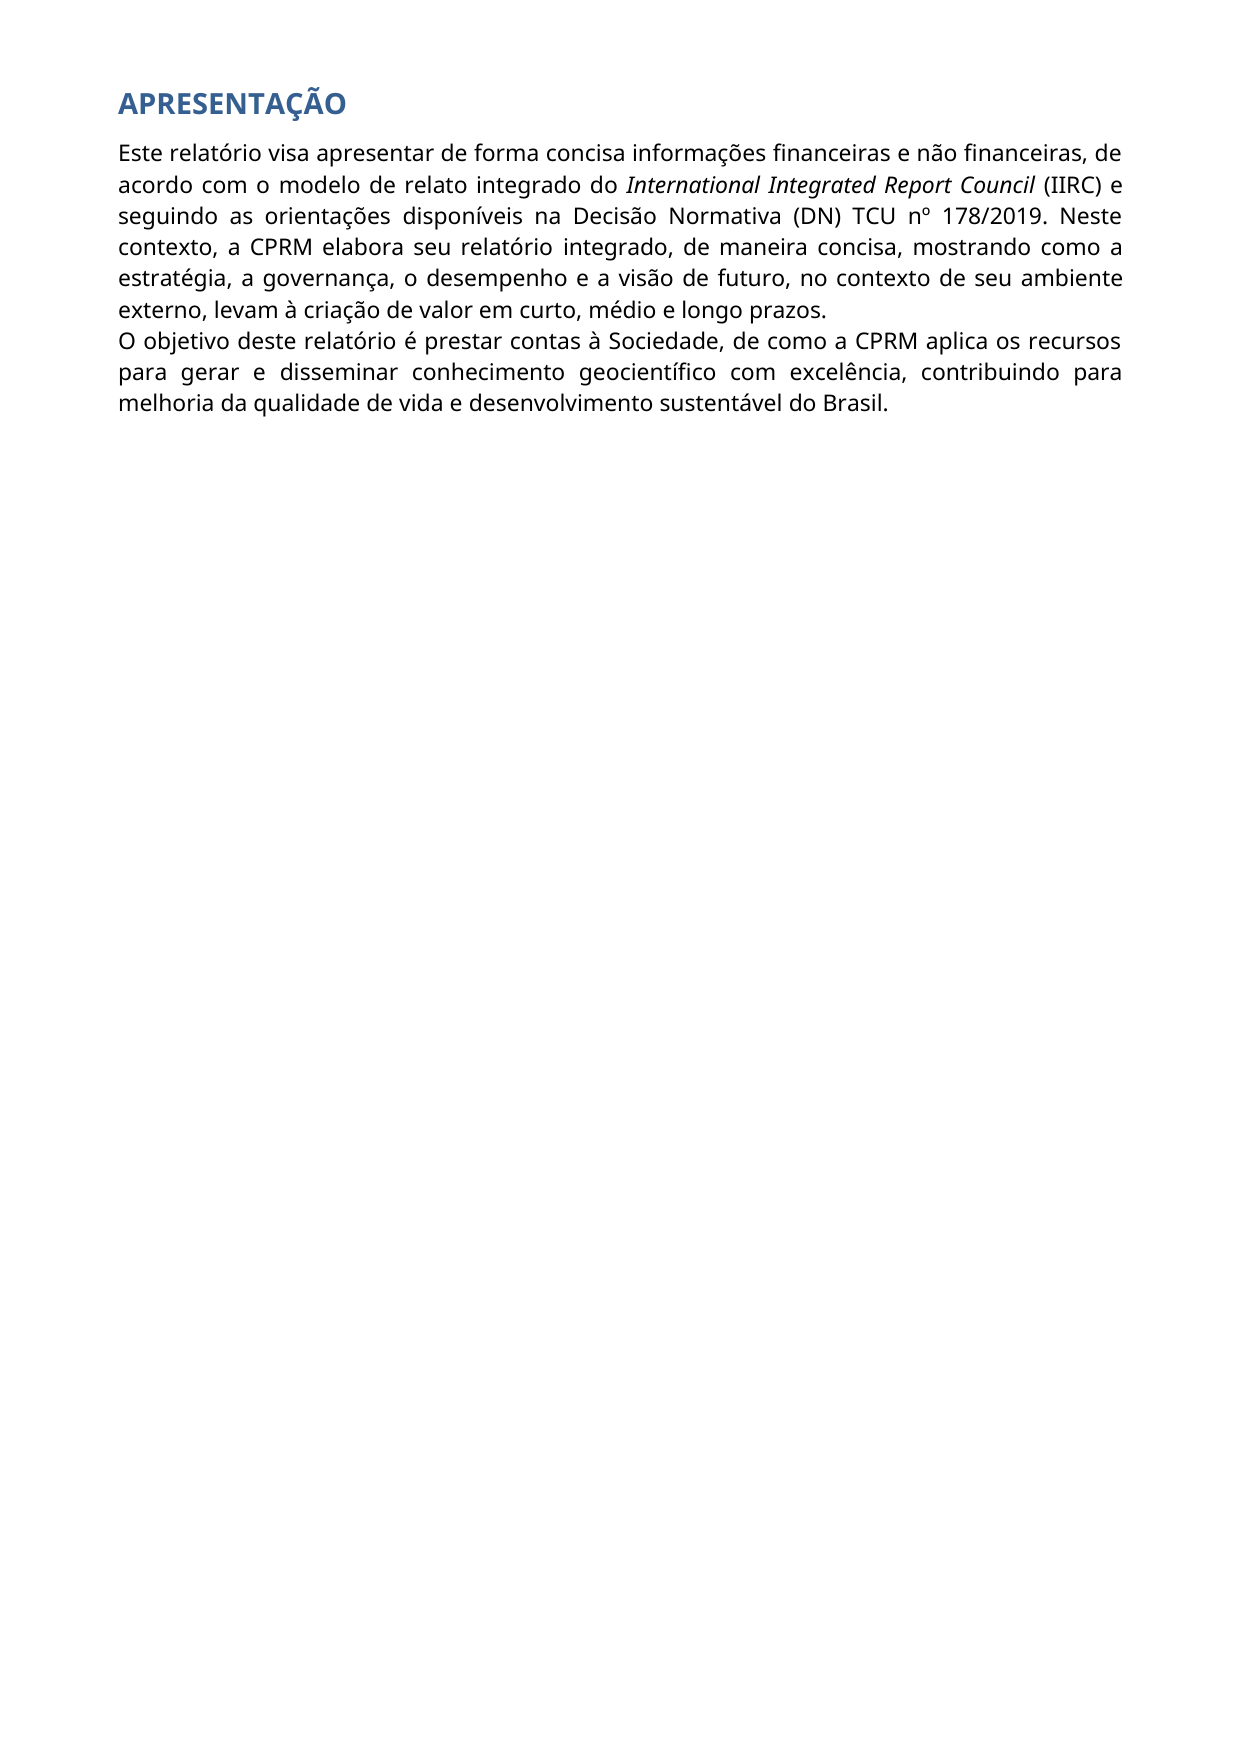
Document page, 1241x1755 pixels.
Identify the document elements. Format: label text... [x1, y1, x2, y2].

subtitle APRESENTAÇÃO [118, 84, 1213, 123]
text Este relatório visa apresentar de forma concisa informações financeiras e não financeiras, de acordo com o modelo de relato integrado do International Integrated Report Council (IIRC) e seguindo as orientações disponíveis na Decisão Normativa (DN) TCU nº 178/2019. Neste contexto, a CPRM elabora seu relatório integrado, de maneira concisa, mostrando como a estratégia, a governança, o desempenho e a visão de futuro, no contexto de seu ambiente externo, levam à criação de valor em curto, médio e longo prazos. [118, 137, 1123, 325]
text O objetivo deste relatório é prestar contas à Sociedade, de como a CPRM aplica os recursos para gerar e disseminar conhecimento geocientífico com excelência, contribuindo para melhoria da qualidade de vida e desenvolvimento sustentável do Brasil. [118, 325, 1123, 419]
